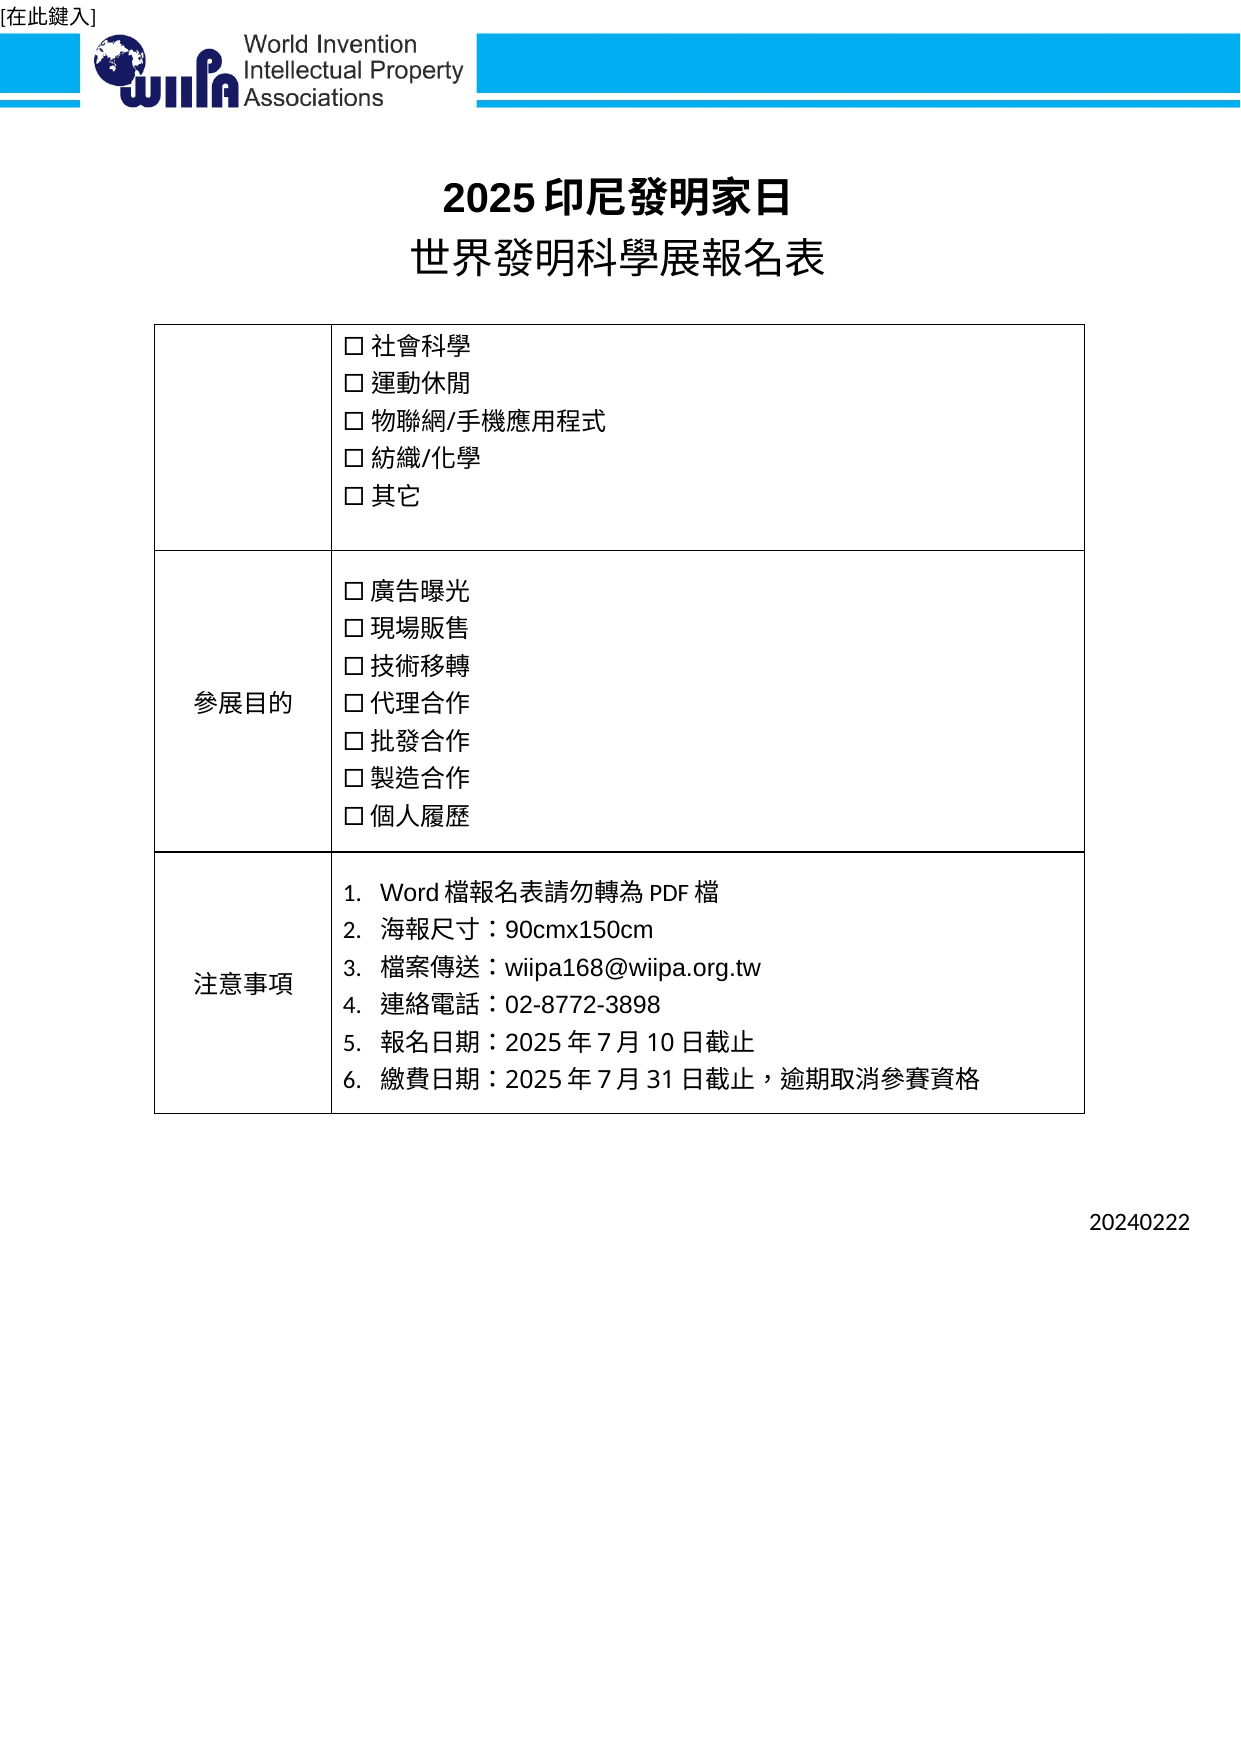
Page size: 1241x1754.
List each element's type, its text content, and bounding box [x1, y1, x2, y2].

table_cell 注意事項 [155, 853, 331, 1113]
text 20240222 [0, 1197, 1190, 1239]
table_cell 參展目的 [155, 551, 331, 851]
table_header [155, 325, 331, 550]
table_cell Word檔報名表請勿轉為PDF檔 海報尺寸：90cmx150cm 檔案傳送：wiipa168@wiipa.org.tw 連絡電話：02-8772-3898 報名日期：2025年7月10日截止 繳費日期：2025年7月31日截止，逾期取消參賽資格 [332, 853, 1084, 1113]
table_header  社會科學  運動休閒  物聯網/手機應用程式  紡織/化學  其它 [332, 325, 1084, 550]
table_cell  廣告曝光  現場販售  技術移轉  代理合作  批發合作  製造合作  個人履歷 [332, 551, 1084, 851]
